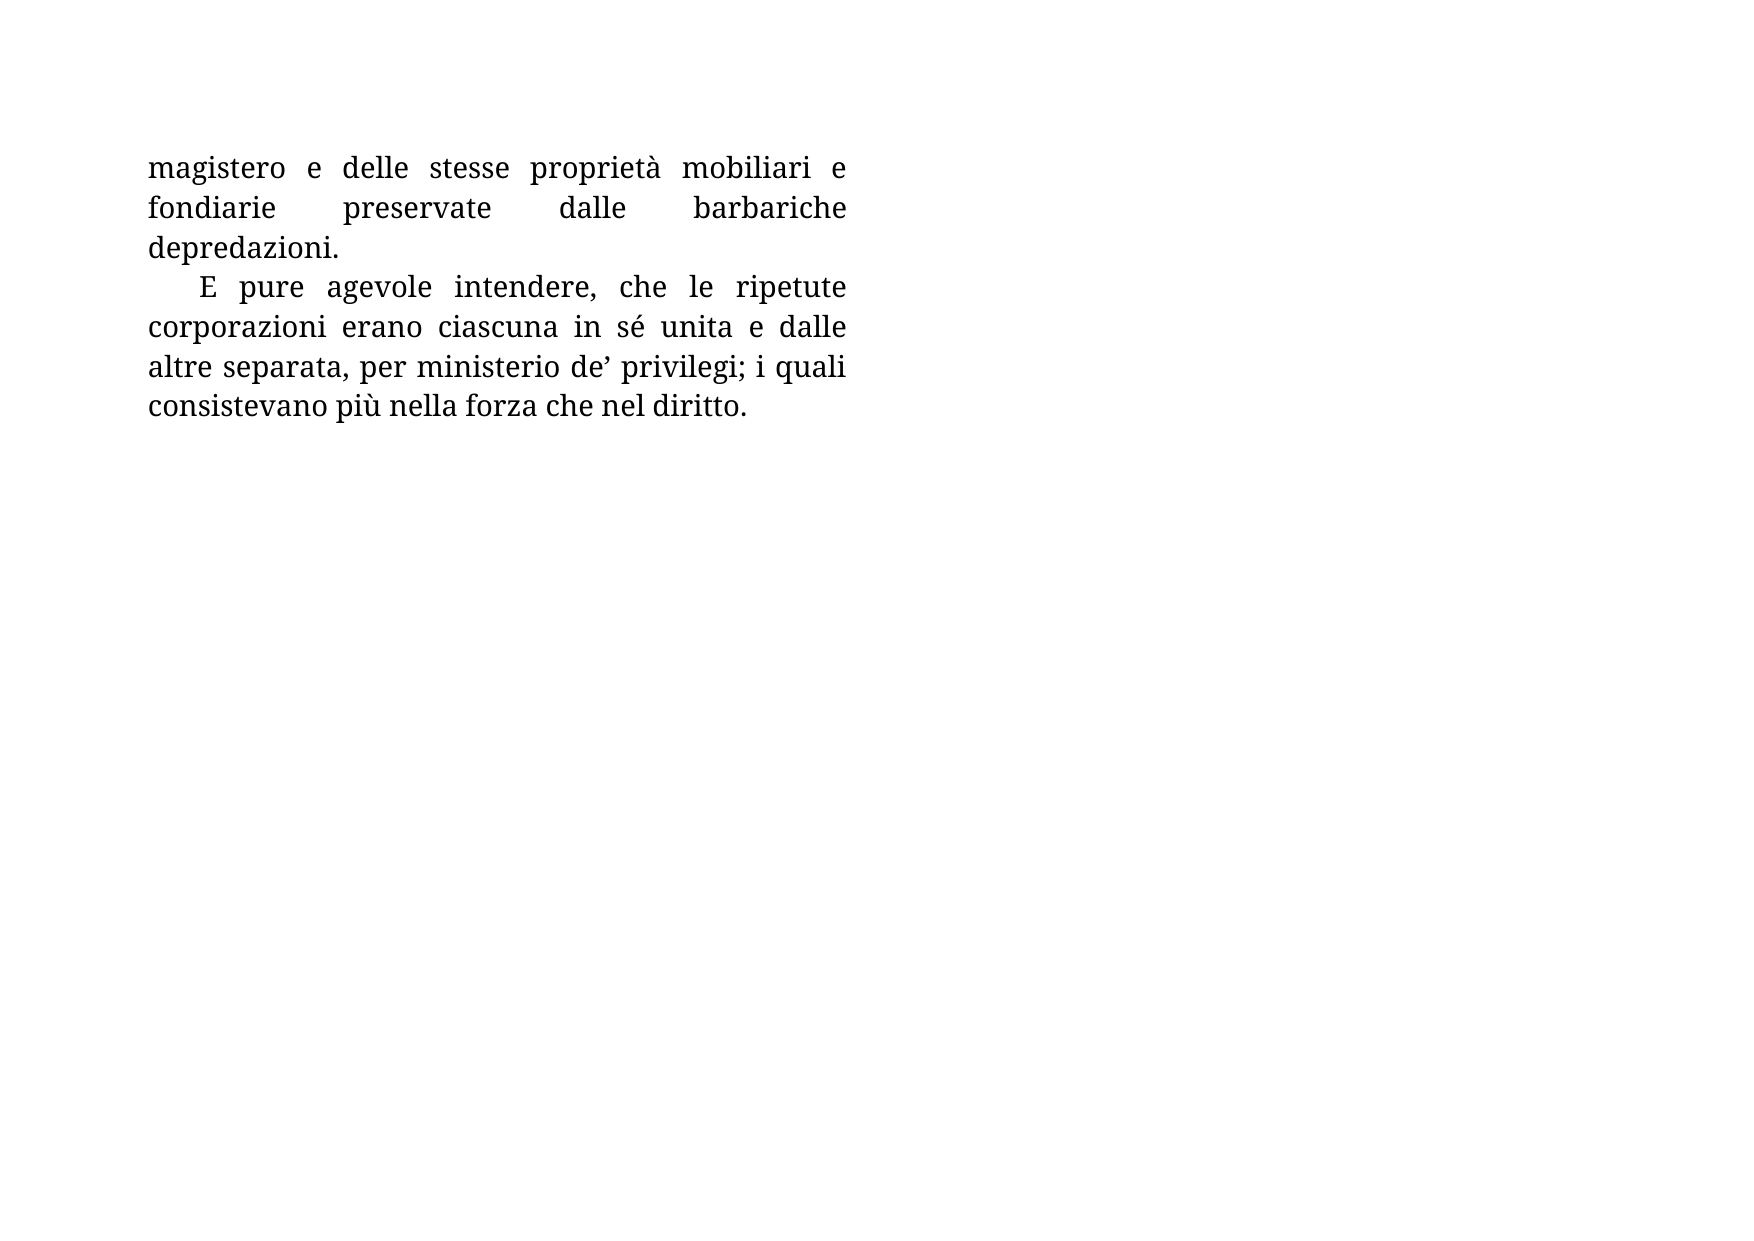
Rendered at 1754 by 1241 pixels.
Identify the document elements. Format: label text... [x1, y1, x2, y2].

text E pure agevole intendere, che le ripetute corporazioni erano ciascuna in sé unita e dalle altre separata, per ministerio de’ privilegi; i quali consistevano più nella forza che nel diritto. [148, 267, 847, 425]
text magistero e delle stesse proprietà mobiliari e fondiarie preservate dalle barbariche depredazioni. [148, 148, 847, 267]
